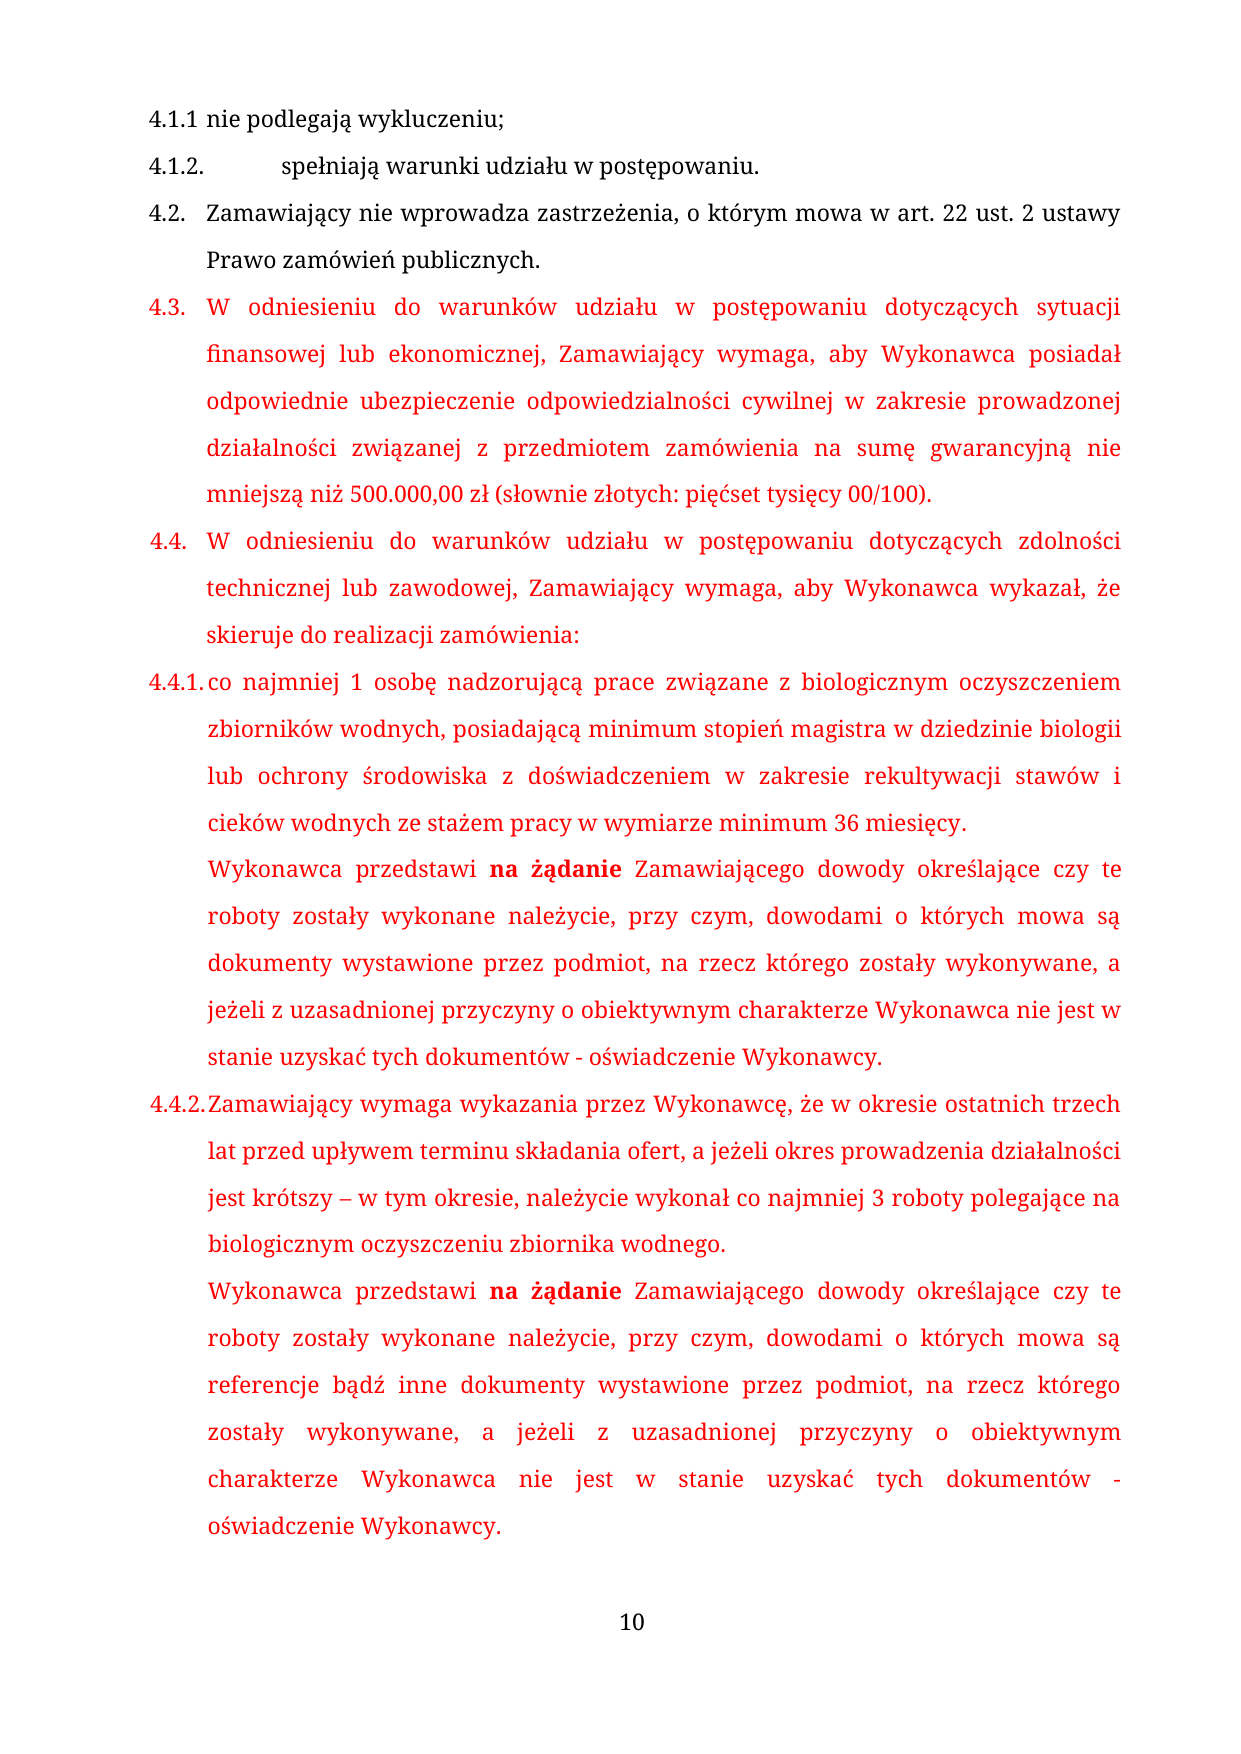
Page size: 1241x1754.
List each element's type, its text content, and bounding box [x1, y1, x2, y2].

text 4.4.2. Zamawiający wymaga wykazania przez Wykonawcę, że w okresie ostatnich trzech lat przed upływem terminu składania ofert, a jeżeli okres prowadzenia działalności jest krótszy – w tym okresie, należycie wykonał co najmniej 3 roboty polegające na biologicznym oczyszczeniu zbiornika wodnego. [150, 1088, 1122, 1260]
text 4.3. W odniesieniu do warunków udziału w postępowaniu dotyczących sytuacji finansowej lub ekonomicznej, Zamawiający wymaga, aby Wykonawca posiadał odpowiednie ubezpieczenie odpowiedzialności cywilnej w zakresie prowadzonej działalności związanej z przedmiotem zamówienia na sumę gwarancyjną nie mniejszą niż 500.000,00 zł (słownie złotych: pięćset tysięcy 00/100). [148, 291, 1122, 510]
text Wykonawca przedstawi na żądanie Zamawiającego dowody określające czy te roboty zostały wykonane należycie, przy czym, dowodami o których mowa są referencje bądź inne dokumenty wystawione przez podmiot, na rzecz którego zostały wykonywane, a jeżeli z uzasadnionej przyczyny o obiektywnym charakterze Wykonawca nie jest w stanie uzyskać tych dokumentów - oświadczenie Wykonawcy. [148, 1275, 1122, 1541]
text 4.1.2. spełniają warunki udziału w postępowaniu. [148, 150, 1122, 182]
text 4.2. Zamawiający nie wprowadza zastrzeżenia, o którym mowa w art. 22 ust. 2 ustawy Prawo zamówień publicznych. [148, 197, 1122, 275]
text Wykonawca przedstawi na żądanie Zamawiającego dowody określające czy te roboty zostały wykonane należycie, przy czym, dowodami o których mowa są dokumenty wystawione przez podmiot, na rzecz którego zostały wykonywane, a jeżeli z uzasadnionej przyczyny o obiektywnym charakterze Wykonawca nie jest w stanie uzyskać tych dokumentów - oświadczenie Wykonawcy. [148, 853, 1122, 1072]
text 4.4.1. co najmniej 1 osobę nadzorującą prace związane z biologicznym oczyszczeniem zbiorników wodnych, posiadającą minimum stopień magistra w dziedzinie biologii lub ochrony środowiska z doświadczeniem w zakresie rekultywacji stawów i cieków wodnych ze stażem pracy w wymiarze minimum 36 miesięcy. [148, 666, 1122, 838]
text 4.4. W odniesieniu do warunków udziału w postępowaniu dotyczących zdolności technicznej lub zawodowej, Zamawiający wymaga, aby Wykonawca wykazał, że skieruje do realizacji zamówienia: [150, 525, 1122, 650]
text 4.1.1 nie podlegają wykluczeniu; [148, 103, 1122, 135]
